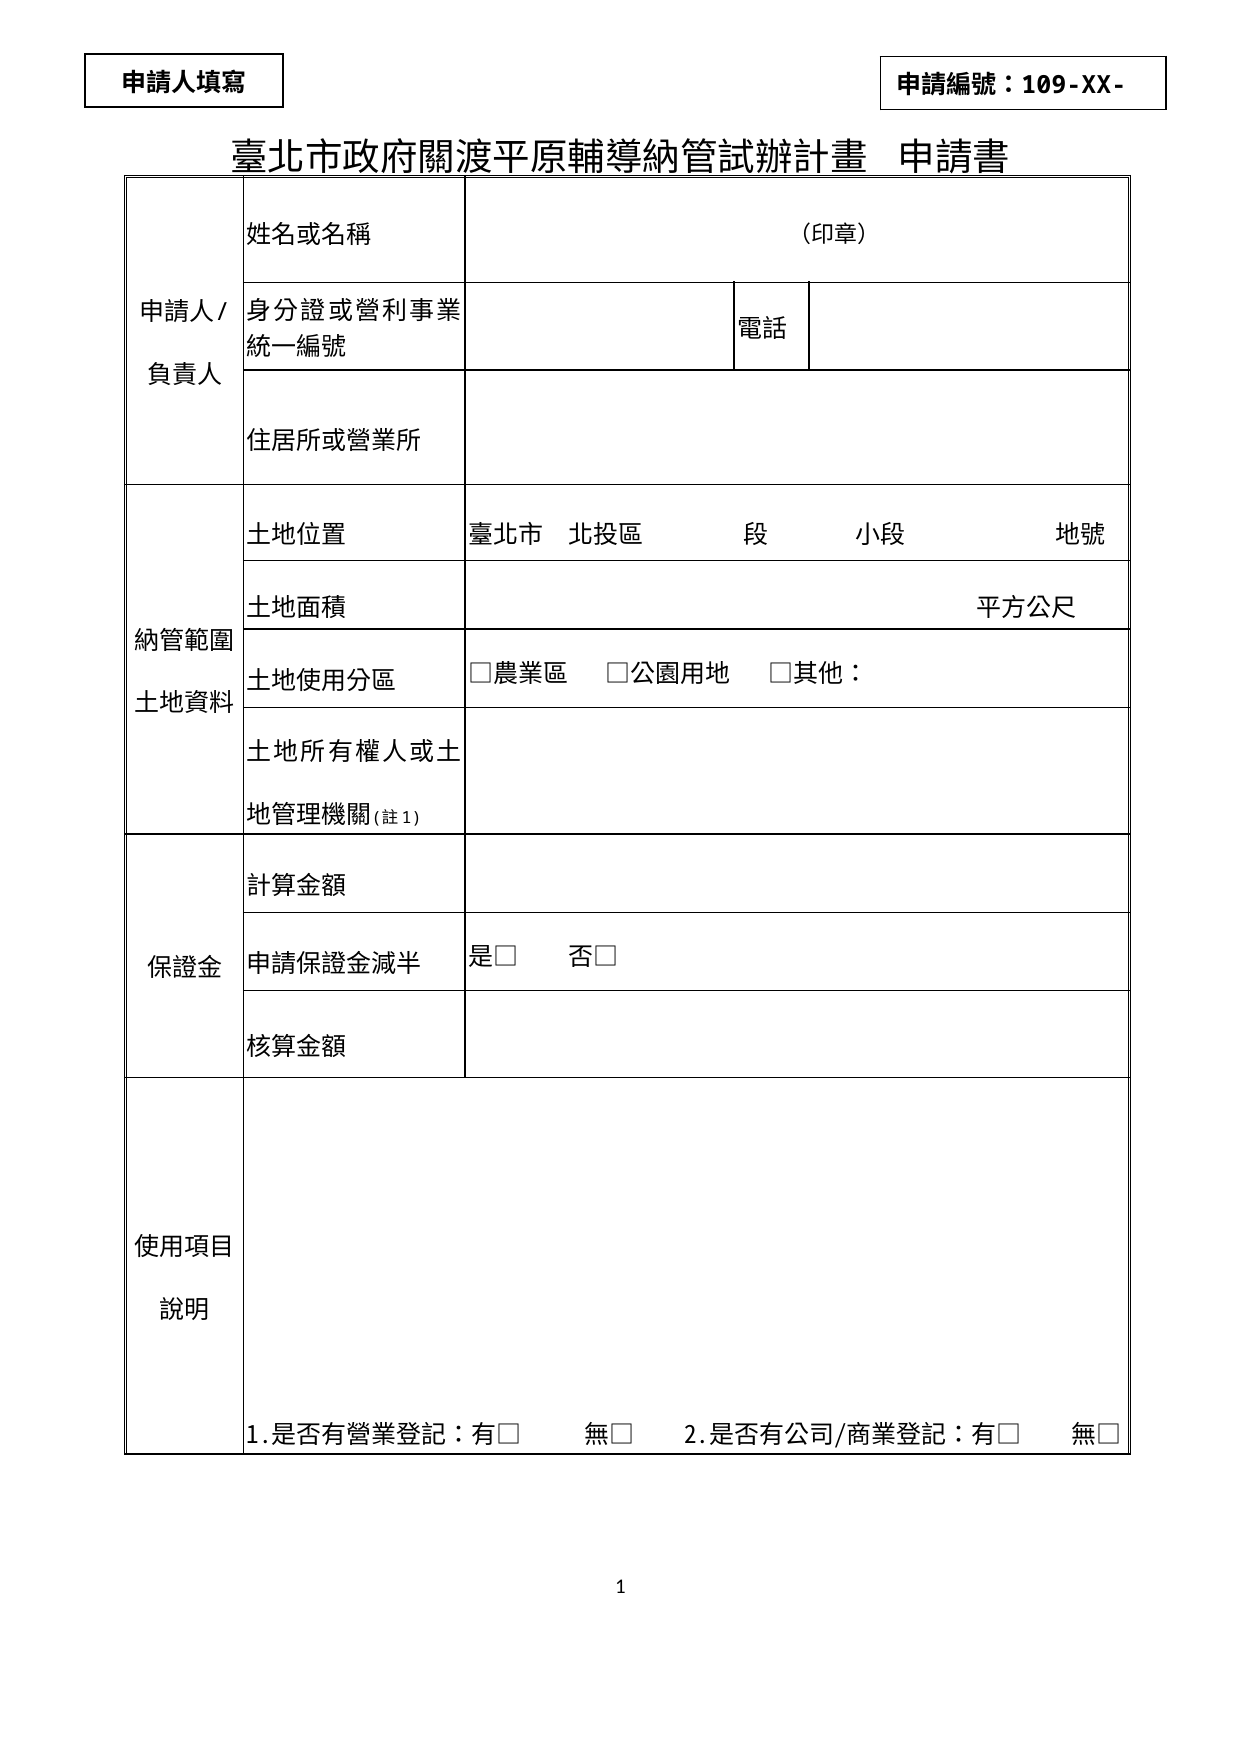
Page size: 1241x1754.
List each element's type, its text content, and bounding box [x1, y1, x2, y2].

table_cell 核算金額 [244, 991, 464, 1077]
table_cell 納管範圍土地資料 [127, 485, 243, 833]
table_cell □農業區 □公園用地 □其他： [466, 630, 1128, 707]
table_cell [466, 371, 1128, 484]
table_cell 平方公尺 [466, 561, 1128, 628]
table_cell 使用項目說明 [127, 1078, 243, 1453]
text 臺北市政府關渡平原輔導納管試辦計畫 申請書 [112, 112, 1128, 175]
text 申請編號：109-XX-XXX [896, 64, 1150, 101]
text [86, 55, 282, 106]
table_cell 保證金 [127, 835, 243, 1077]
table_cell [466, 991, 1128, 1077]
table_header 姓名或名稱 [244, 178, 464, 281]
table_cell [810, 283, 1128, 369]
text 申請人填寫 [101, 62, 267, 98]
table_cell 土地面積 [244, 561, 464, 628]
table_cell [466, 835, 1128, 911]
table_cell 土地位置 [244, 485, 464, 560]
table_cell 土地使用分區 [244, 630, 464, 707]
table_cell 電話 [735, 283, 808, 369]
table_cell [466, 283, 733, 369]
table_cell 1.是否有營業登記：有□ 無□ 2.是否有公司/商業登記：有□ 無□ [244, 1078, 1128, 1453]
table_cell [466, 708, 1128, 833]
table_header 申請人/負責人 [127, 178, 243, 484]
table_cell 住居所或營業所 [244, 371, 464, 484]
table_cell 身分證或營利事業統一編號 [244, 283, 464, 369]
table_header （印章） [466, 178, 1128, 281]
table_cell 臺北市 北投區 段 小段 地號 [466, 485, 1128, 560]
text [881, 57, 1165, 109]
table_cell 土地所有權人或土地管理機關(註1) [244, 708, 464, 833]
table_cell 申請保證金減半 [244, 913, 464, 990]
table_cell 計算金額 [244, 835, 464, 911]
table_cell 是□ 否□ [466, 913, 1128, 990]
